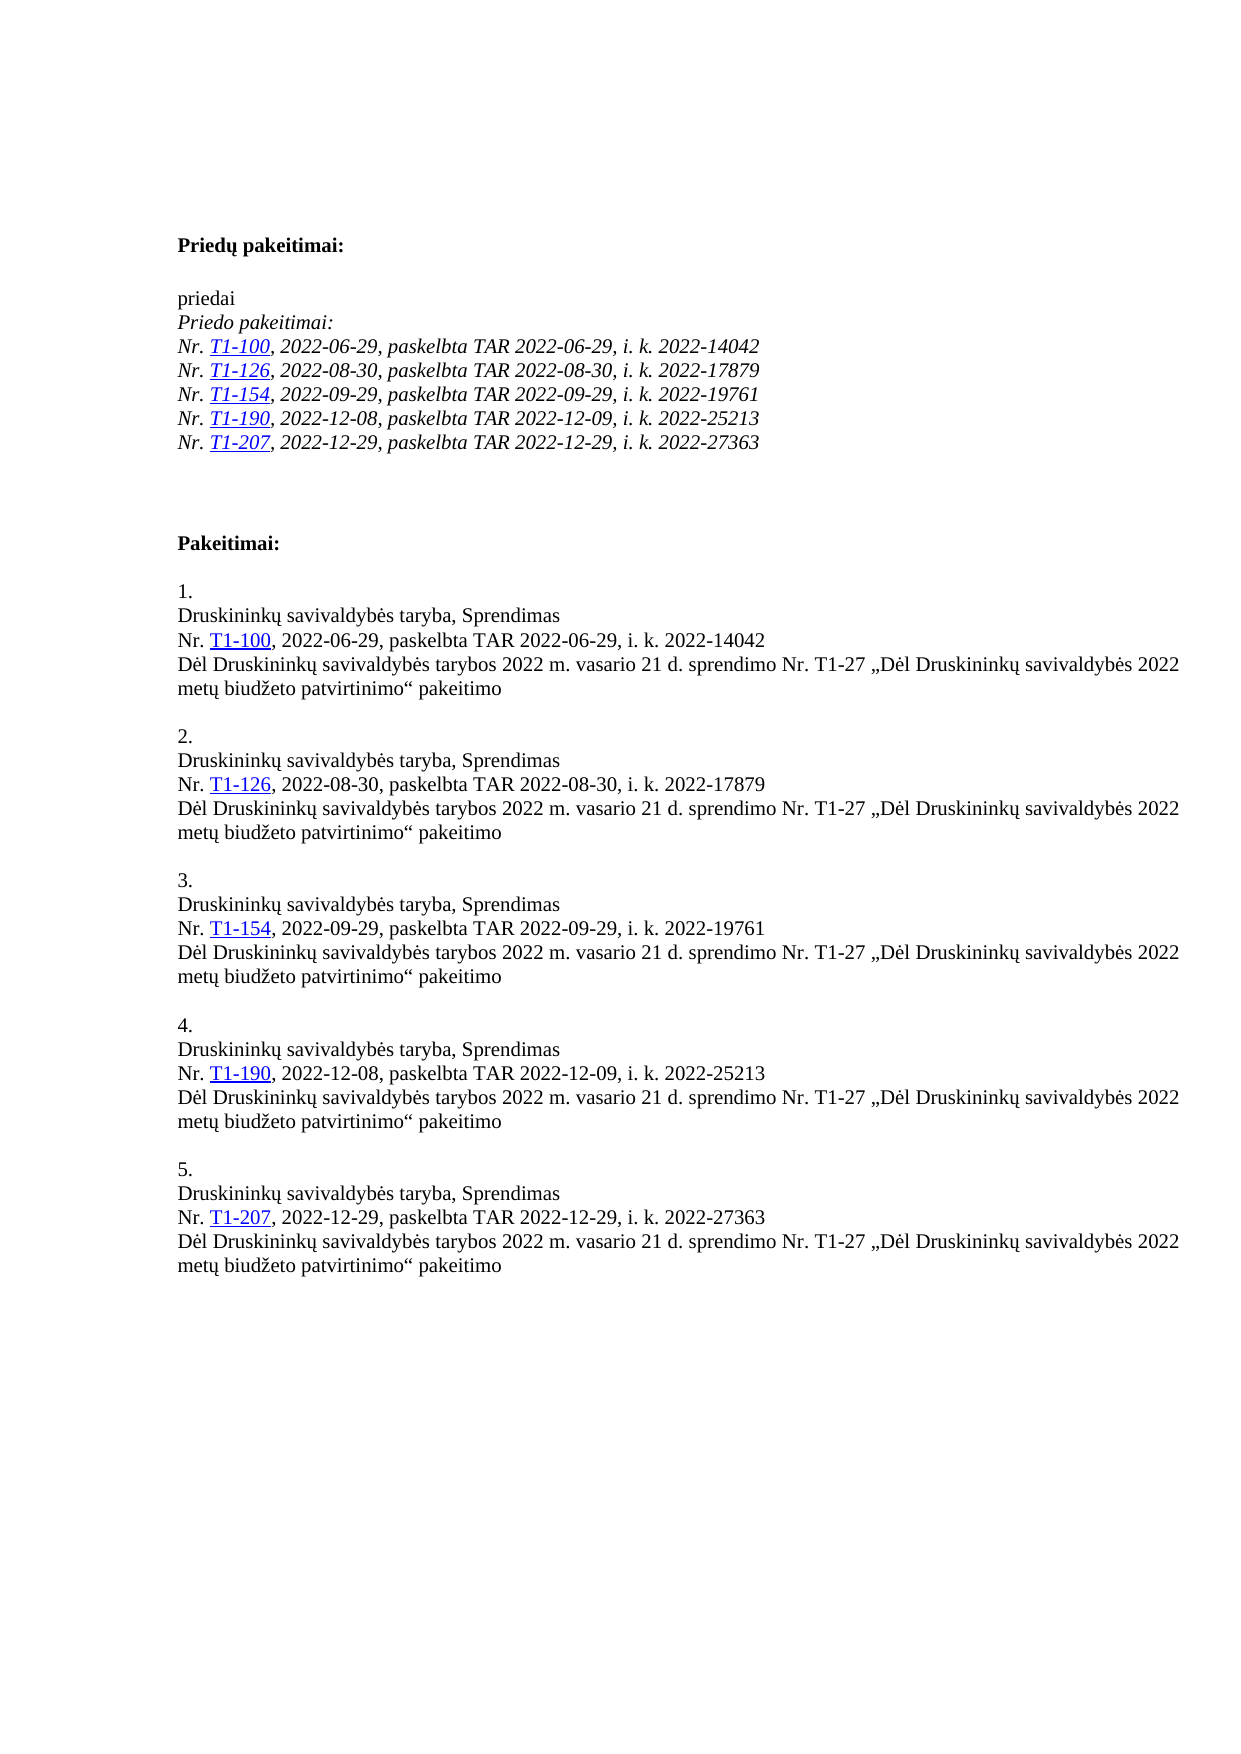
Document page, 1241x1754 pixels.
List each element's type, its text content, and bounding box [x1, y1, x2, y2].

text Nr. T1-190, 2022-12-08, paskelbta TAR 2022-12-09, i. k. 2022-25213 [177, 1061, 1181, 1085]
text 4. [177, 1012, 1181, 1037]
text Nr. T1-207, 2022-12-29, paskelbta TAR 2022-12-29, i. k. 2022-27363 [177, 430, 1181, 454]
text Priedų pakeitimai: [177, 233, 1181, 257]
text Nr. T1-154, 2022-09-29, paskelbta TAR 2022-09-29, i. k. 2022-19761 [177, 916, 1181, 940]
text 1. [177, 579, 1181, 603]
text Dėl Druskininkų savivaldybės tarybos 2022 m. vasario 21 d. sprendimo Nr. T1-27 „Dėl Druskininkų savivaldybės 2022 metų biudžeto patvirtinimo“ pakeitimo [177, 940, 1181, 988]
text Druskininkų savivaldybės taryba, Sprendimas [177, 748, 1181, 772]
text Nr. T1-126, 2022-08-30, paskelbta TAR 2022-08-30, i. k. 2022-17879 [177, 772, 1181, 796]
text Druskininkų savivaldybės taryba, Sprendimas [177, 892, 1181, 916]
text priedai [177, 286, 1181, 310]
text Dėl Druskininkų savivaldybės tarybos 2022 m. vasario 21 d. sprendimo Nr. T1-27 „Dėl Druskininkų savivaldybės 2022 metų biudžeto patvirtinimo“ pakeitimo [177, 1229, 1181, 1277]
text Nr. T1-190, 2022-12-08, paskelbta TAR 2022-12-09, i. k. 2022-25213 [177, 406, 1181, 430]
text Druskininkų savivaldybės taryba, Sprendimas [177, 1181, 1181, 1205]
text Priedo pakeitimai: [177, 310, 1181, 334]
text 2. [177, 724, 1181, 748]
text Nr. T1-126, 2022-08-30, paskelbta TAR 2022-08-30, i. k. 2022-17879 [177, 358, 1181, 382]
text Nr. T1-100, 2022-06-29, paskelbta TAR 2022-06-29, i. k. 2022-14042 [177, 627, 1181, 652]
text Dėl Druskininkų savivaldybės tarybos 2022 m. vasario 21 d. sprendimo Nr. T1-27 „Dėl Druskininkų savivaldybės 2022 metų biudžeto patvirtinimo“ pakeitimo [177, 796, 1181, 844]
text 5. [177, 1157, 1181, 1181]
text Nr. T1-207, 2022-12-29, paskelbta TAR 2022-12-29, i. k. 2022-27363 [177, 1205, 1181, 1229]
text Dėl Druskininkų savivaldybės tarybos 2022 m. vasario 21 d. sprendimo Nr. T1-27 „Dėl Druskininkų savivaldybės 2022 metų biudžeto patvirtinimo“ pakeitimo [177, 1085, 1181, 1133]
text Druskininkų savivaldybės taryba, Sprendimas [177, 1037, 1181, 1061]
text Nr. T1-154, 2022-09-29, paskelbta TAR 2022-09-29, i. k. 2022-19761 [177, 382, 1181, 406]
text 3. [177, 868, 1181, 892]
text Nr. T1-100, 2022-06-29, paskelbta TAR 2022-06-29, i. k. 2022-14042 [177, 334, 1181, 358]
text Pakeitimai: [177, 531, 1181, 555]
text Dėl Druskininkų savivaldybės tarybos 2022 m. vasario 21 d. sprendimo Nr. T1-27 „Dėl Druskininkų savivaldybės 2022 metų biudžeto patvirtinimo“ pakeitimo [177, 652, 1181, 700]
text Druskininkų savivaldybės taryba, Sprendimas [177, 603, 1181, 627]
